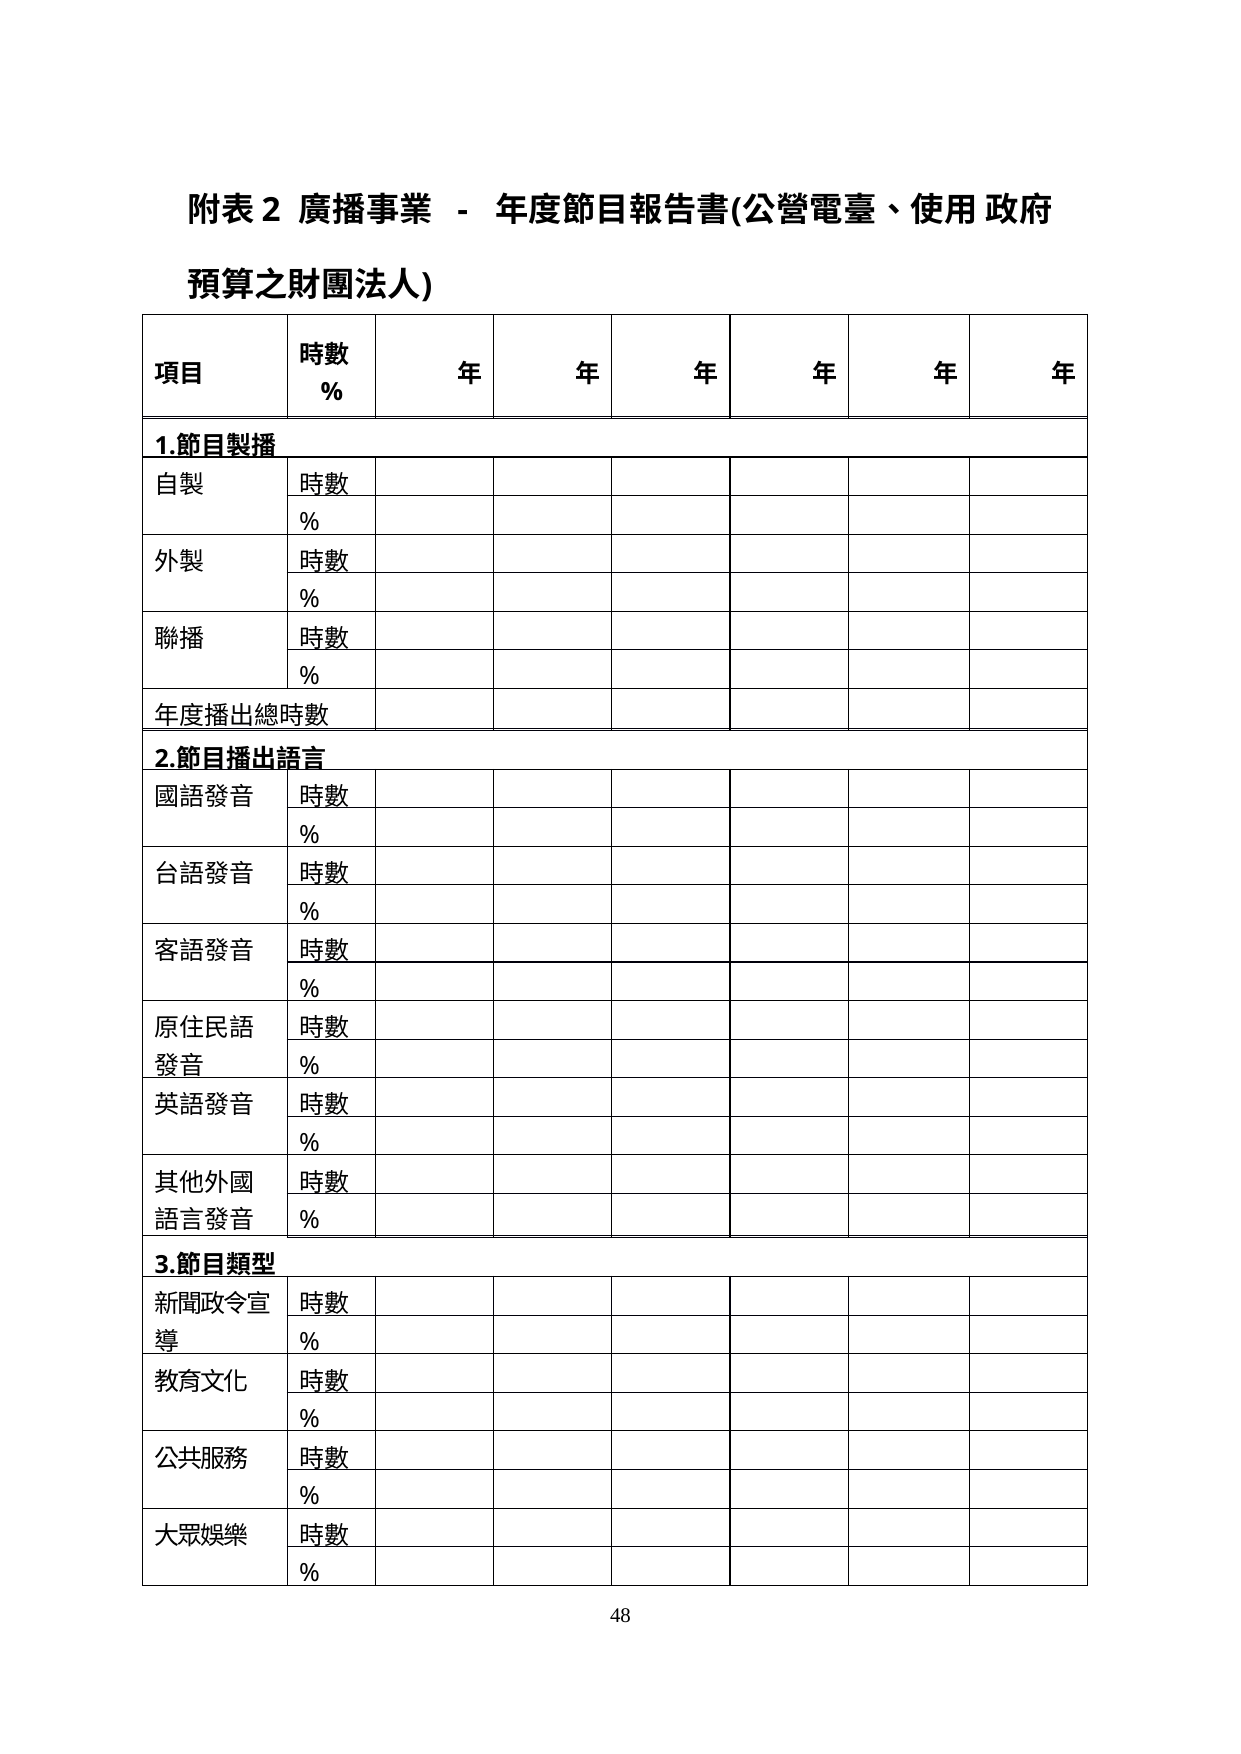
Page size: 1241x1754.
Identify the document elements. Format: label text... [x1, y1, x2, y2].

table_cell [612, 1316, 729, 1353]
table_cell [731, 458, 848, 495]
table_cell % [288, 1547, 375, 1585]
table_cell [731, 1277, 848, 1315]
table_cell 時數 [288, 1001, 375, 1038]
table_cell [612, 1393, 729, 1430]
table_cell [494, 1155, 611, 1193]
table_cell [612, 1194, 729, 1235]
table_cell [612, 1155, 729, 1193]
table_cell [494, 1354, 611, 1392]
table_cell [612, 1277, 729, 1315]
table_cell [970, 458, 1087, 495]
table_cell [970, 1509, 1087, 1546]
table_cell 時數 [288, 535, 375, 572]
table_cell 時數 [288, 924, 375, 961]
table_cell [612, 808, 729, 846]
table_cell [731, 1001, 848, 1038]
table_cell [494, 1547, 611, 1585]
table_cell [731, 689, 848, 728]
table_cell [970, 1277, 1087, 1315]
table_cell [849, 1431, 969, 1469]
table_cell [612, 1354, 729, 1392]
table_cell [970, 650, 1087, 688]
table_cell [731, 1078, 848, 1116]
table_cell [731, 1155, 848, 1193]
table_cell [494, 924, 611, 961]
table_cell [731, 573, 848, 611]
table_cell [731, 1509, 848, 1546]
table_cell [494, 847, 611, 884]
table_cell 時數 [288, 1155, 375, 1193]
table_cell [612, 612, 729, 649]
table_cell [612, 924, 729, 961]
table_cell [376, 1431, 493, 1469]
table_cell [849, 1354, 969, 1392]
table_cell [612, 1001, 729, 1038]
table_cell [849, 1040, 969, 1077]
table_cell [376, 650, 493, 688]
table_cell [849, 650, 969, 688]
table_cell [849, 1393, 969, 1430]
table_cell [731, 1547, 848, 1585]
table_cell [376, 1117, 493, 1154]
table_cell 時數 [288, 1431, 375, 1469]
table_cell [970, 963, 1087, 1000]
table_cell % [288, 1194, 375, 1235]
table_cell [731, 496, 848, 533]
table_cell % [288, 1393, 375, 1430]
table_cell 公共服務 [143, 1431, 287, 1507]
table_cell [494, 573, 611, 611]
table_cell [376, 573, 493, 611]
table_cell [849, 496, 969, 533]
table_cell [849, 535, 969, 572]
table_cell [494, 650, 611, 688]
table_cell [731, 770, 848, 807]
table_cell 時數 [288, 1354, 375, 1392]
table_cell [494, 808, 611, 846]
table_cell [494, 963, 611, 1000]
table_cell [494, 1078, 611, 1116]
table_cell [849, 808, 969, 846]
table_header 年 [612, 315, 729, 416]
table_cell [731, 1194, 848, 1235]
table_cell [849, 458, 969, 495]
table_cell [376, 847, 493, 884]
table_cell 時數 [288, 1078, 375, 1116]
table_cell 其他外國語言發音 [143, 1155, 287, 1235]
table_cell [612, 885, 729, 923]
table_cell 自製 [143, 458, 287, 533]
table_cell [376, 885, 493, 923]
table_cell [612, 458, 729, 495]
table_cell [849, 885, 969, 923]
table_cell 時數 [288, 1277, 375, 1315]
table_cell [731, 1354, 848, 1392]
table_cell [970, 808, 1087, 846]
table_cell % [288, 1470, 375, 1507]
table_cell [731, 1316, 848, 1353]
table_cell 2.節目播出語言 [143, 731, 1087, 769]
table_cell [970, 847, 1087, 884]
table_cell [970, 535, 1087, 572]
table_cell [494, 770, 611, 807]
table_cell [970, 1155, 1087, 1193]
table_cell 年度播出總時數 [143, 689, 375, 728]
table_cell [612, 1078, 729, 1116]
table_cell [849, 770, 969, 807]
table_cell [612, 573, 729, 611]
table_cell [849, 1001, 969, 1038]
table_cell [849, 1155, 969, 1193]
table_cell [494, 1040, 611, 1077]
table_cell [612, 689, 729, 728]
table_cell [731, 612, 848, 649]
table_cell [731, 885, 848, 923]
table_cell [849, 924, 969, 961]
table_cell [970, 1040, 1087, 1077]
table_cell [731, 1393, 848, 1430]
table_cell [612, 963, 729, 1000]
table_cell [731, 1040, 848, 1077]
table_cell [731, 535, 848, 572]
table_cell [494, 1509, 611, 1546]
table_cell % [288, 963, 375, 1000]
table_cell [970, 1393, 1087, 1430]
table_cell % [288, 496, 375, 533]
table_cell [970, 1354, 1087, 1392]
table_cell [376, 458, 493, 495]
table_cell 原住民語 發音 [143, 1001, 287, 1077]
table_cell 客語發音 [143, 924, 287, 1000]
table_cell [970, 770, 1087, 807]
table_cell [376, 1194, 493, 1235]
table_cell [494, 535, 611, 572]
table_cell 時數 [288, 612, 375, 649]
table_cell [612, 847, 729, 884]
table_cell [970, 1078, 1087, 1116]
table_cell [612, 1547, 729, 1585]
table_cell % [288, 1117, 375, 1154]
table_cell [849, 1277, 969, 1315]
table_cell [612, 1431, 729, 1469]
table_cell [494, 1117, 611, 1154]
table_cell [970, 689, 1087, 728]
table_cell 國語發音 [143, 770, 287, 846]
table_cell [376, 963, 493, 1000]
table_cell [376, 1393, 493, 1430]
table_cell [612, 1040, 729, 1077]
table_cell [849, 1316, 969, 1353]
table_cell [970, 1470, 1087, 1507]
table_cell [970, 1117, 1087, 1154]
table_cell [494, 1470, 611, 1507]
table_cell 時數 [288, 847, 375, 884]
table_cell [376, 1470, 493, 1507]
table_cell [849, 1547, 969, 1585]
table_cell [731, 924, 848, 961]
table_cell 時數 [288, 770, 375, 807]
table_header 年 [494, 315, 611, 416]
table_cell [494, 1194, 611, 1235]
table_cell [376, 1078, 493, 1116]
table_cell [376, 1040, 493, 1077]
table_cell % [288, 1040, 375, 1077]
table_cell 新聞政令宣導 [143, 1277, 287, 1353]
table_cell 英語發音 [143, 1078, 287, 1154]
table_cell [494, 1001, 611, 1038]
table_cell [731, 1470, 848, 1507]
table_cell [494, 1393, 611, 1430]
table_cell [970, 612, 1087, 649]
table_cell [376, 1277, 493, 1315]
table_cell [970, 573, 1087, 611]
table_cell [494, 689, 611, 728]
table_cell [731, 963, 848, 1000]
table_cell [376, 924, 493, 961]
table_header 項目 [143, 315, 287, 416]
table_cell [376, 1547, 493, 1585]
table_cell [494, 458, 611, 495]
table_cell [376, 1509, 493, 1546]
table_cell [376, 808, 493, 846]
table_cell [376, 1316, 493, 1353]
table_cell [376, 1001, 493, 1038]
table_cell [494, 612, 611, 649]
table_cell 時數 [288, 1509, 375, 1546]
table_cell % [288, 885, 375, 923]
table_cell [849, 847, 969, 884]
table_cell [376, 1155, 493, 1193]
text 附表2 廣播事業 - 年度節目報告書(公營電臺、使用 政府預算之財團法人) [187, 164, 1053, 314]
table_cell 台語發音 [143, 847, 287, 923]
table_cell [849, 1470, 969, 1507]
table_cell [970, 1316, 1087, 1353]
table_cell [849, 1078, 969, 1116]
table_cell % [288, 573, 375, 611]
table_cell [849, 963, 969, 1000]
table_cell [849, 1509, 969, 1546]
table_cell [612, 1117, 729, 1154]
table_cell 3.節目類型 [143, 1236, 1087, 1276]
table_cell [970, 1547, 1087, 1585]
table_cell 大眾娛樂 [143, 1509, 287, 1585]
table_cell [612, 1509, 729, 1546]
table_cell [494, 496, 611, 533]
table_cell [612, 1470, 729, 1507]
table_header 時數 % [288, 315, 375, 416]
table_cell [970, 924, 1087, 961]
table_cell [849, 1194, 969, 1235]
table_cell [731, 1117, 848, 1154]
table_cell [849, 689, 969, 728]
table_header 年 [849, 315, 969, 416]
table_cell [376, 770, 493, 807]
table_cell [494, 1316, 611, 1353]
table_cell [376, 1354, 493, 1392]
table_cell 1.節目製播 [143, 419, 1087, 456]
table_cell [612, 496, 729, 533]
table_cell [376, 496, 493, 533]
table_cell [731, 808, 848, 846]
table_cell [494, 1277, 611, 1315]
table_cell [612, 770, 729, 807]
table_cell [849, 573, 969, 611]
table_header 年 [376, 315, 493, 416]
table_cell [612, 650, 729, 688]
table_header 年 [970, 315, 1087, 416]
table_cell [970, 496, 1087, 533]
table_cell 聯播 [143, 612, 287, 688]
table_cell [731, 1431, 848, 1469]
table_header 年 [731, 315, 848, 416]
table_cell 時數 [288, 458, 375, 495]
table_cell [376, 689, 493, 728]
table_cell [970, 1194, 1087, 1235]
table_cell [612, 535, 729, 572]
table_cell % [288, 650, 375, 688]
table_cell [376, 535, 493, 572]
table_cell [376, 612, 493, 649]
table_cell [970, 1001, 1087, 1038]
table_cell [731, 650, 848, 688]
table_cell [849, 612, 969, 649]
table_cell [970, 1431, 1087, 1469]
table_cell 教育文化 [143, 1354, 287, 1430]
table_cell [970, 885, 1087, 923]
table_cell [849, 1117, 969, 1154]
table_cell % [288, 1316, 375, 1353]
table_cell [494, 885, 611, 923]
table_cell [731, 847, 848, 884]
table_cell [494, 1431, 611, 1469]
table_cell % [288, 808, 375, 846]
table_cell 外製 [143, 535, 287, 611]
